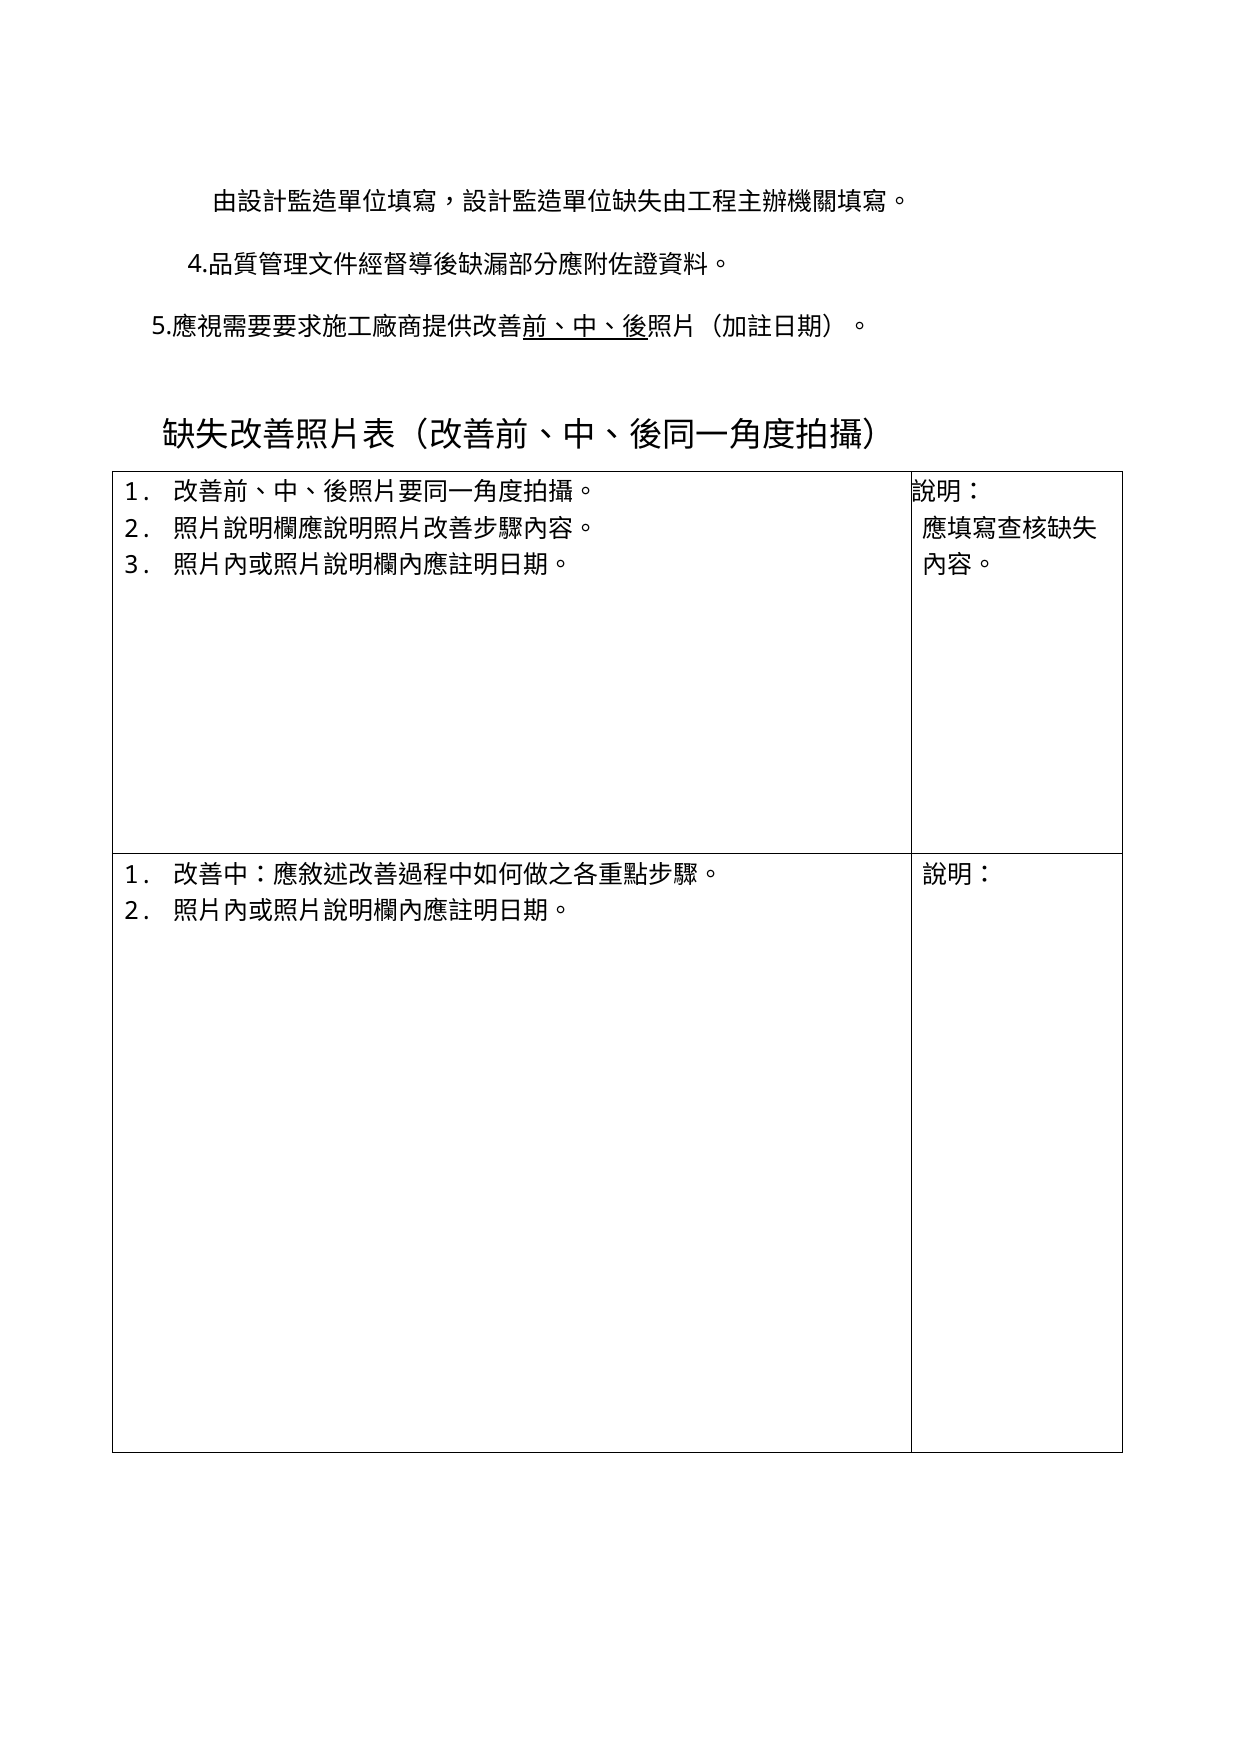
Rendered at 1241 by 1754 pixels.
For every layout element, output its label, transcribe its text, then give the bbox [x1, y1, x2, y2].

table_header 說明： 應填寫查核缺失內容。 [912, 472, 1122, 853]
text 缺失改善照片表（改善前、中、後同一角度拍攝） [162, 408, 1128, 456]
table_cell 說明： [912, 854, 1122, 1452]
text 由設計監造單位填寫，設計監造單位缺失由工程主辦機關填寫。 [187, 158, 1128, 221]
text 5.應視需要要求施工廠商提供改善前、中、後照片（加註日期）。 [112, 283, 1128, 346]
table_cell 改善中：應敘述改善過程中如何做之各重點步驟。 照片內或照片說明欄內應註明日期。 [113, 854, 911, 1452]
text 4.品質管理文件經督導後缺漏部分應附佐證資料。 [187, 221, 1128, 283]
table_header 改善前、中、後照片要同一角度拍攝。 照片說明欄應說明照片改善步驟內容。 照片內或照片說明欄內應註明日期。 [113, 472, 911, 853]
